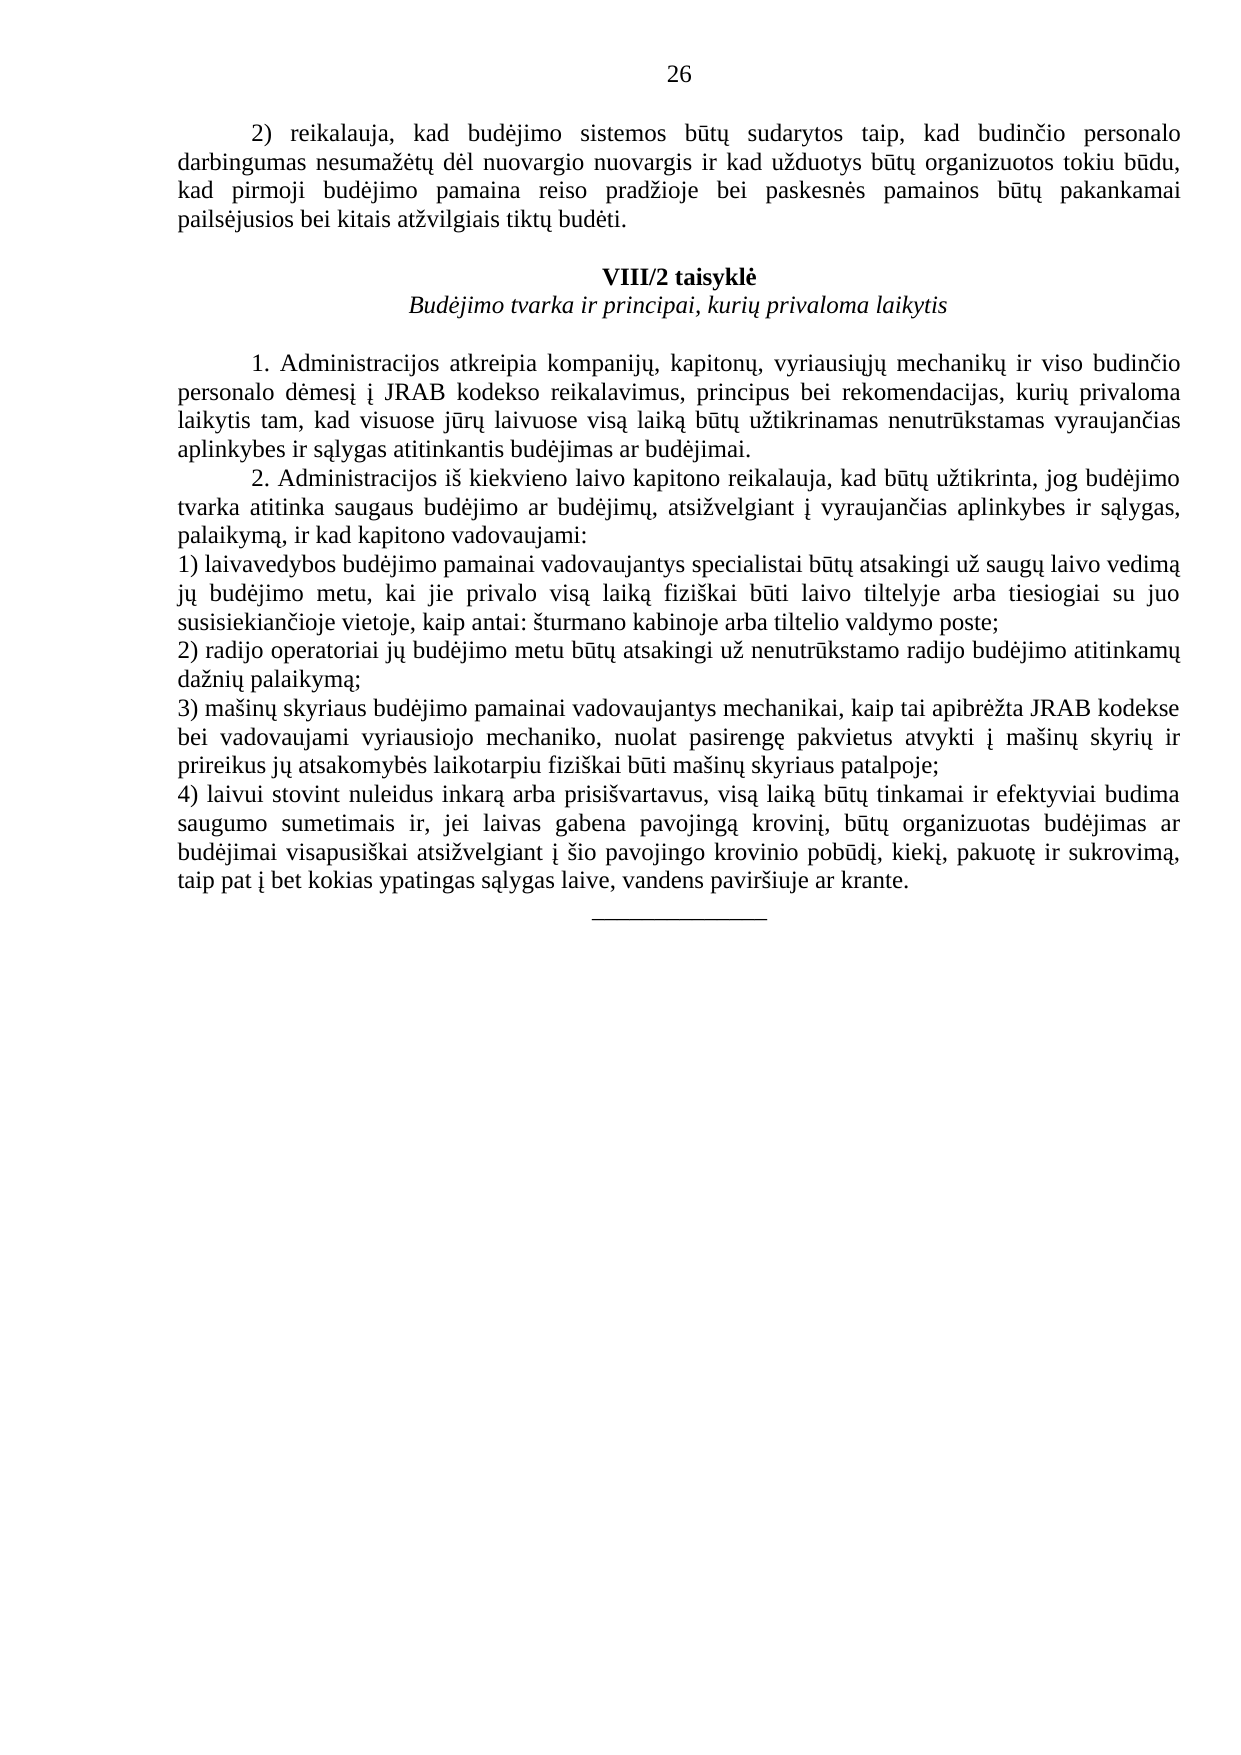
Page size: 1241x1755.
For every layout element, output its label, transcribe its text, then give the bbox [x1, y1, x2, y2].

text 3) mašinų skyriaus budėjimo pamainai vadovaujantys mechanikai, kaip tai apibrėžta JRAB kodekse bei vadovaujami vyriausiojo mechaniko, nuolat pasirengę pakvietus atvykti į mašinų skyrių ir prireikus jų atsakomybės laikotarpiu fiziškai būti mašinų skyriaus patalpoje; [177, 693, 1181, 779]
text 2) reikalauja, kad budėjimo sistemos būtų sudarytos taip, kad budinčio personalo darbingumas nesumažėtų dėl nuovargio nuovargis ir kad užduotys būtų organizuotos tokiu būdu, kad pirmoji budėjimo pamaina reiso pradžioje bei paskesnės pamainos būtų pakankamai pailsėjusios bei kitais atžvilgiais tiktų budėti. [177, 118, 1181, 233]
text 1. Administracijos atkreipia kompanijų, kapitonų, vyriausiųjų mechanikų ir viso budinčio personalo dėmesį į JRAB kodekso reikalavimus, principus bei rekomendacijas, kurių privaloma laikytis tam, kad visuose jūrų laivuose visą laiką būtų užtikrinamas nenutrūkstamas vyraujančias aplinkybes ir sąlygas atitinkantis budėjimas ar budėjimai. [177, 348, 1181, 463]
text 2) radijo operatoriai jų budėjimo metu būtų atsakingi už nenutrūkstamo radijo budėjimo atitinkamų dažnių palaikymą; [177, 636, 1181, 693]
text Budėjimo tvarka ir principai, kurių privaloma laikytis [177, 291, 1181, 319]
text 4) laivui stovint nuleidus inkarą arba prisišvartavus, visą laiką būtų tinkamai ir efektyviai budima saugumo sumetimais ir, jei laivas gabena pavojingą krovinį, būtų organizuotas budėjimas ar budėjimai visapusiškai atsižvelgiant į šio pavojingo krovinio pobūdį, kiekį, pakuotę ir sukrovimą, taip pat į bet kokias ypatingas sąlygas laive, vandens paviršiuje ar krante. [177, 779, 1181, 894]
text 2. Administracijos iš kiekvieno laivo kapitono reikalauja, kad būtų užtikrinta, jog budėjimo tvarka atitinka saugaus budėjimo ar budėjimų, atsižvelgiant į vyraujančias aplinkybes ir sąlygas, palaikymą, ir kad kapitono vadovaujami: [177, 463, 1181, 549]
text VIII/2 taisyklė [177, 262, 1181, 291]
text 1) laivavedybos budėjimo pamainai vadovaujantys specialistai būtų atsakingi už saugų laivo vedimą jų budėjimo metu, kai jie privalo visą laiką fiziškai būti laivo tiltelyje arba tiesiogiai su juo susisiekiančioje vietoje, kaip antai: šturmano kabinoje arba tiltelio valdymo poste; [177, 549, 1181, 636]
text ______________ [177, 894, 1181, 923]
